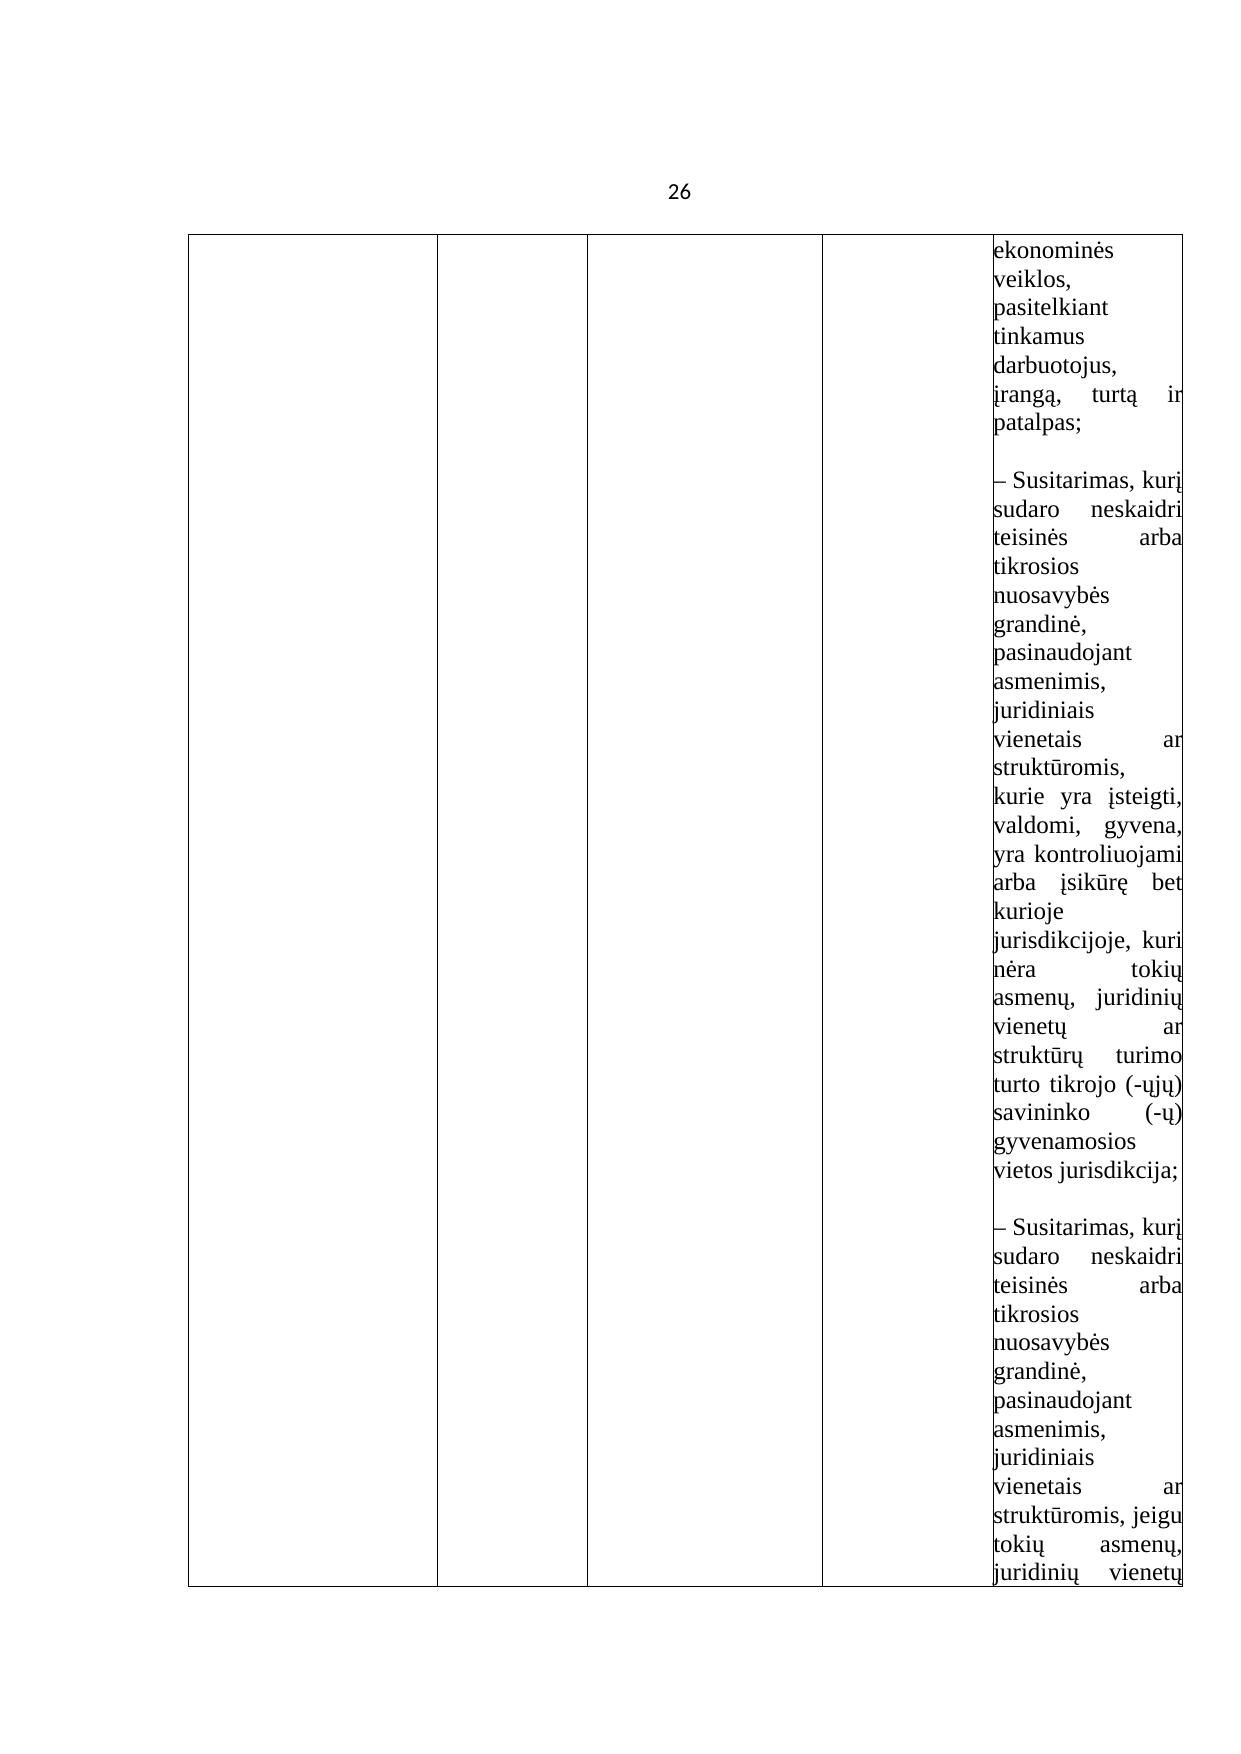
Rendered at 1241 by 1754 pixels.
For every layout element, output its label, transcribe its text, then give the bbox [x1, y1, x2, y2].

table_cell [438, 235, 587, 1586]
table_cell ekonominės veiklos, pasitelkiant tinkamus darbuotojus, įrangą, turtą ir patalpas; – Susitarimas, kurį sudaro neskaidri teisinės arba tikrosios nuosavybės grandinė, pasinaudojant asmenimis, juridiniais vienetais ar struktūromis, kurie yra įsteigti, valdomi, gyvena, yra kontroliuojami arba įsikūrę bet kurioje jurisdikcijoje, kuri nėra tokių asmenų, juridinių vienetų ar struktūrų turimo turto tikrojo (-ųjų) savininko (-ų) gyvenamosios vietos jurisdikcija; – Susitarimas, kurį sudaro neskaidri teisinės arba tikrosios nuosavybės grandinė, pasinaudojant asmenimis, juridiniais vienetais ar struktūromis, jeigu tokių asmenų, juridinių vienetų [994, 235, 1182, 1586]
table_cell [189, 235, 437, 1586]
table_cell [588, 235, 822, 1586]
table_cell [823, 235, 993, 1586]
